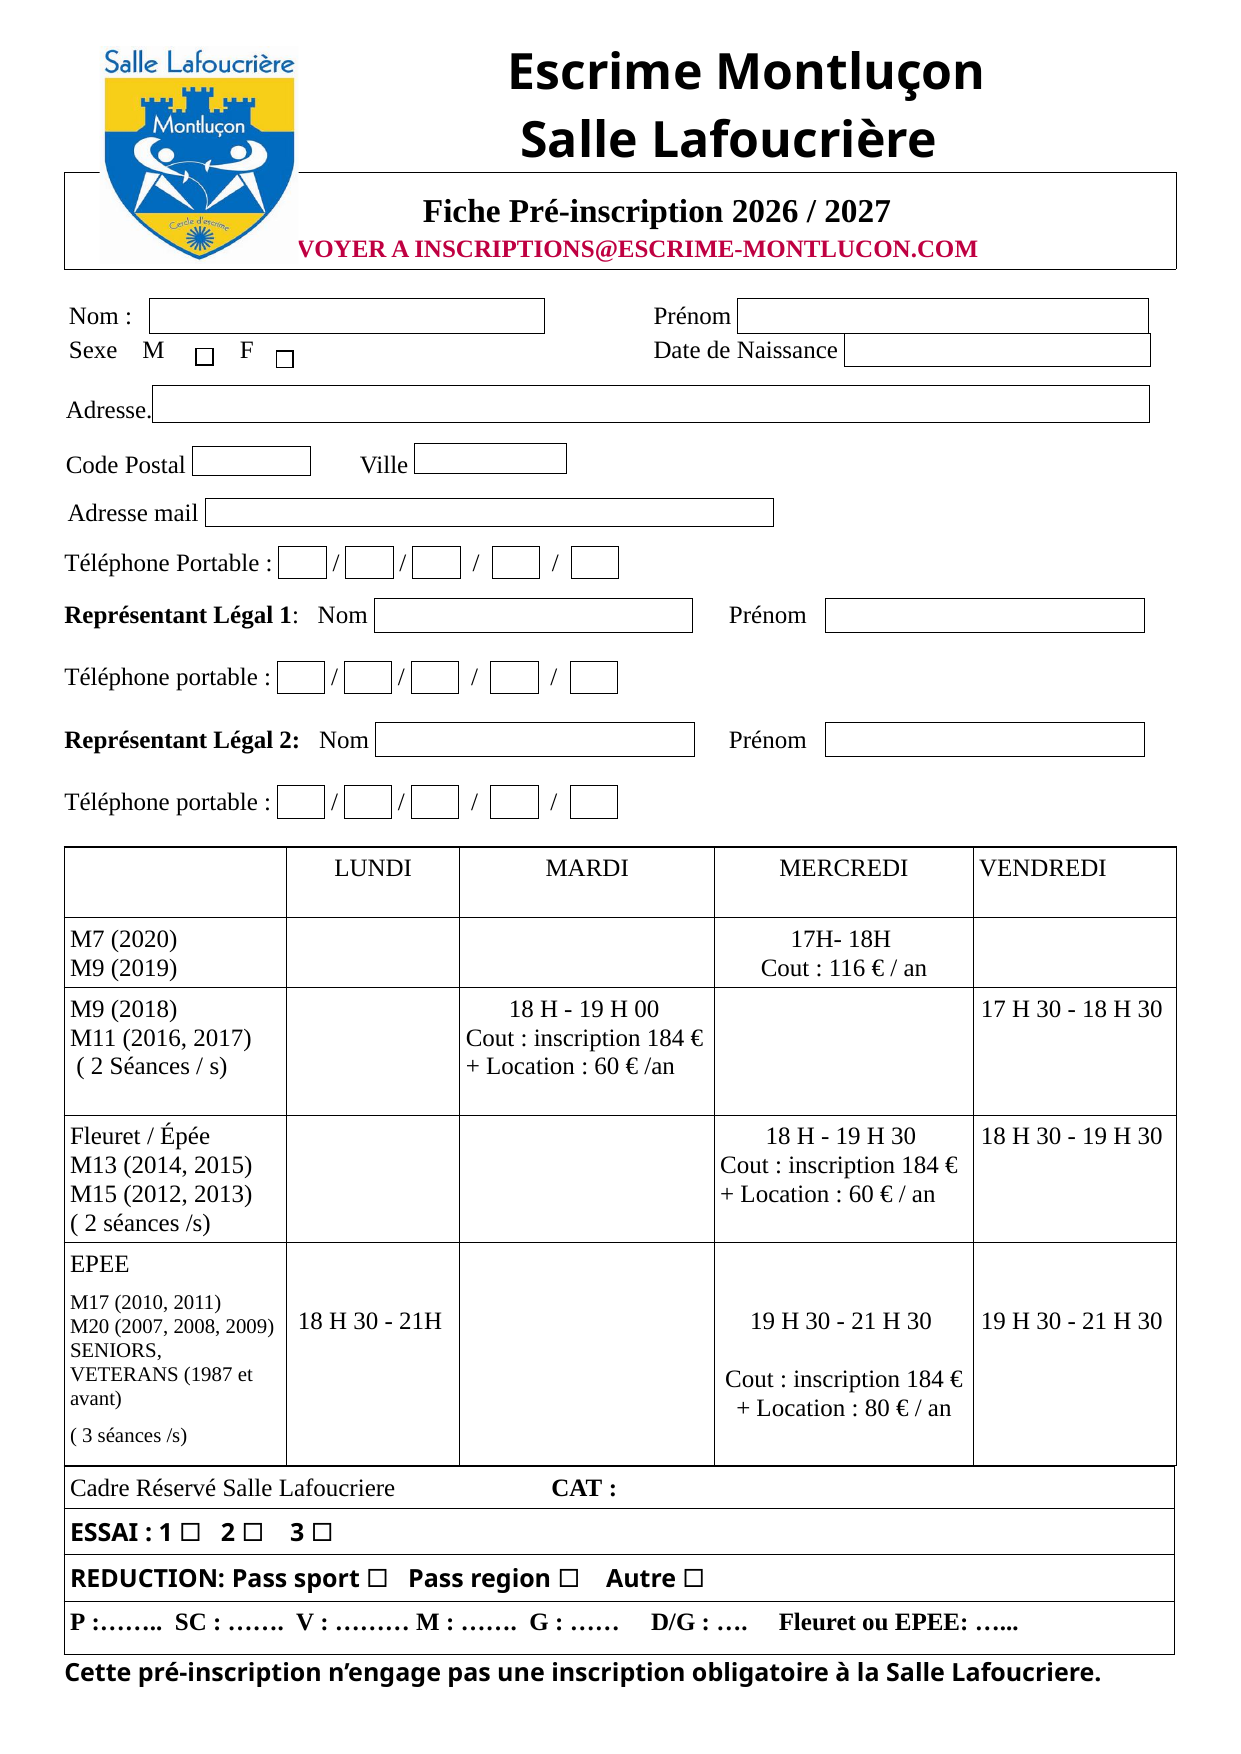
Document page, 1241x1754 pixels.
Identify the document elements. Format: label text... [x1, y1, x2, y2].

text / [394, 546, 412, 578]
text Code Postal Ville [66, 443, 1176, 479]
text Sexe M F Date de Naissance [62, 333, 844, 366]
table_cell [974, 918, 1176, 987]
table_cell P :…….. SC : ……. V : ……… M : ……. G : …… D/G : …. Fleuret ou EPEE: …... [65, 1602, 1174, 1654]
table_cell 17H- 18H Cout : 116 € / an [715, 918, 973, 987]
text / [540, 546, 571, 578]
text / [461, 546, 492, 578]
table_cell Fleuret / Épée M13 (2014, 2015) M15 (2012, 2013) ( 2 séances /s) [65, 1116, 286, 1242]
text Téléphone Portable : [64, 546, 278, 578]
text / [539, 785, 570, 818]
table_cell 18 H - 19 H 00 Cout : inscription 184 € + Location : 60 € /an [460, 988, 714, 1114]
text / [459, 661, 490, 693]
table_cell 18 H 30 - 19 H 30 [974, 1116, 1176, 1242]
table_cell [287, 918, 459, 987]
table_header Fiche Pré-inscription 2026 / 2027 ENVOYER A INSCRIPTIONS@ESCRIME-MONTLUCON.COM [65, 173, 1176, 269]
text [1145, 722, 1176, 756]
table_header Cadre Réservé Salle Lafoucriere [65, 1467, 546, 1507]
table_cell [287, 1116, 459, 1242]
text / [392, 785, 411, 818]
table_cell [460, 1243, 714, 1465]
text / [392, 661, 411, 693]
text Prénom [545, 298, 737, 333]
text Nom : [62, 298, 149, 333]
text Représentant Légal 2: Nom [64, 722, 375, 756]
table_cell 18 H - 19 H 30 Cout : inscription 184 € + Location : 60 € / an [715, 1116, 973, 1242]
table_cell 17 H 30 - 18 H 30 [974, 988, 1176, 1114]
table_header CAT : [546, 1467, 1174, 1507]
table_cell 18 H 30 - 21H [287, 1243, 459, 1465]
table_cell M7 (2020) M9 (2019) [65, 918, 286, 987]
table_cell [287, 988, 459, 1114]
table_header [65, 848, 286, 917]
text [618, 661, 1176, 693]
table_cell [460, 1116, 714, 1242]
text Salle Lafoucrière [299, 104, 1196, 172]
text / [325, 661, 344, 693]
text [64, 104, 99, 172]
text Prénom [693, 598, 825, 632]
text [619, 546, 1176, 578]
text [1149, 298, 1206, 333]
table_cell [715, 988, 973, 1114]
table_header LUNDI [287, 848, 459, 917]
table_cell REDUCTION: Pass sport  Pass region  Autre  [65, 1555, 1174, 1601]
table_cell [460, 918, 714, 987]
text Cette pré-inscription n’engage pas une inscription obligatoire à la Salle Lafoucriere. [64, 1655, 1176, 1689]
text / [539, 661, 570, 693]
text Téléphone portable : [64, 785, 277, 818]
text Téléphone portable : [64, 661, 277, 693]
text [774, 498, 1176, 527]
text Adresse. [66, 385, 152, 423]
text / [459, 785, 490, 818]
picture [99, 46, 299, 264]
text Prénom [695, 722, 825, 756]
table_header VENDREDI [974, 848, 1176, 917]
table_cell M9 (2018) M11 (2016, 2017) ( 2 Séances / s) [65, 988, 286, 1114]
text Représentant Légal 1: Nom [64, 598, 374, 632]
table_header MARDI [460, 848, 714, 917]
table_cell EPEE M17 (2010, 2011) M20 (2007, 2008, 2009) SENIORS, VETERANS (1987 et avant) ( 3 séances /s) [65, 1243, 286, 1465]
table_header MERCREDI [715, 848, 973, 917]
text Escrime Montluçon [64, 36, 1196, 104]
text [618, 785, 1176, 818]
text [1150, 385, 1176, 423]
table_cell 19 H 30 - 21 H 30 Cout : inscription 184 € + Location : 80 € / an [715, 1243, 973, 1465]
table_cell ESSAI : 1  2  3  [65, 1509, 1174, 1554]
text [1151, 333, 1206, 366]
text / [327, 546, 345, 578]
table_cell 19 H 30 - 21 H 30 [974, 1243, 1176, 1465]
text / [325, 785, 344, 818]
text Adresse mail [67, 498, 205, 527]
text [1145, 598, 1176, 632]
